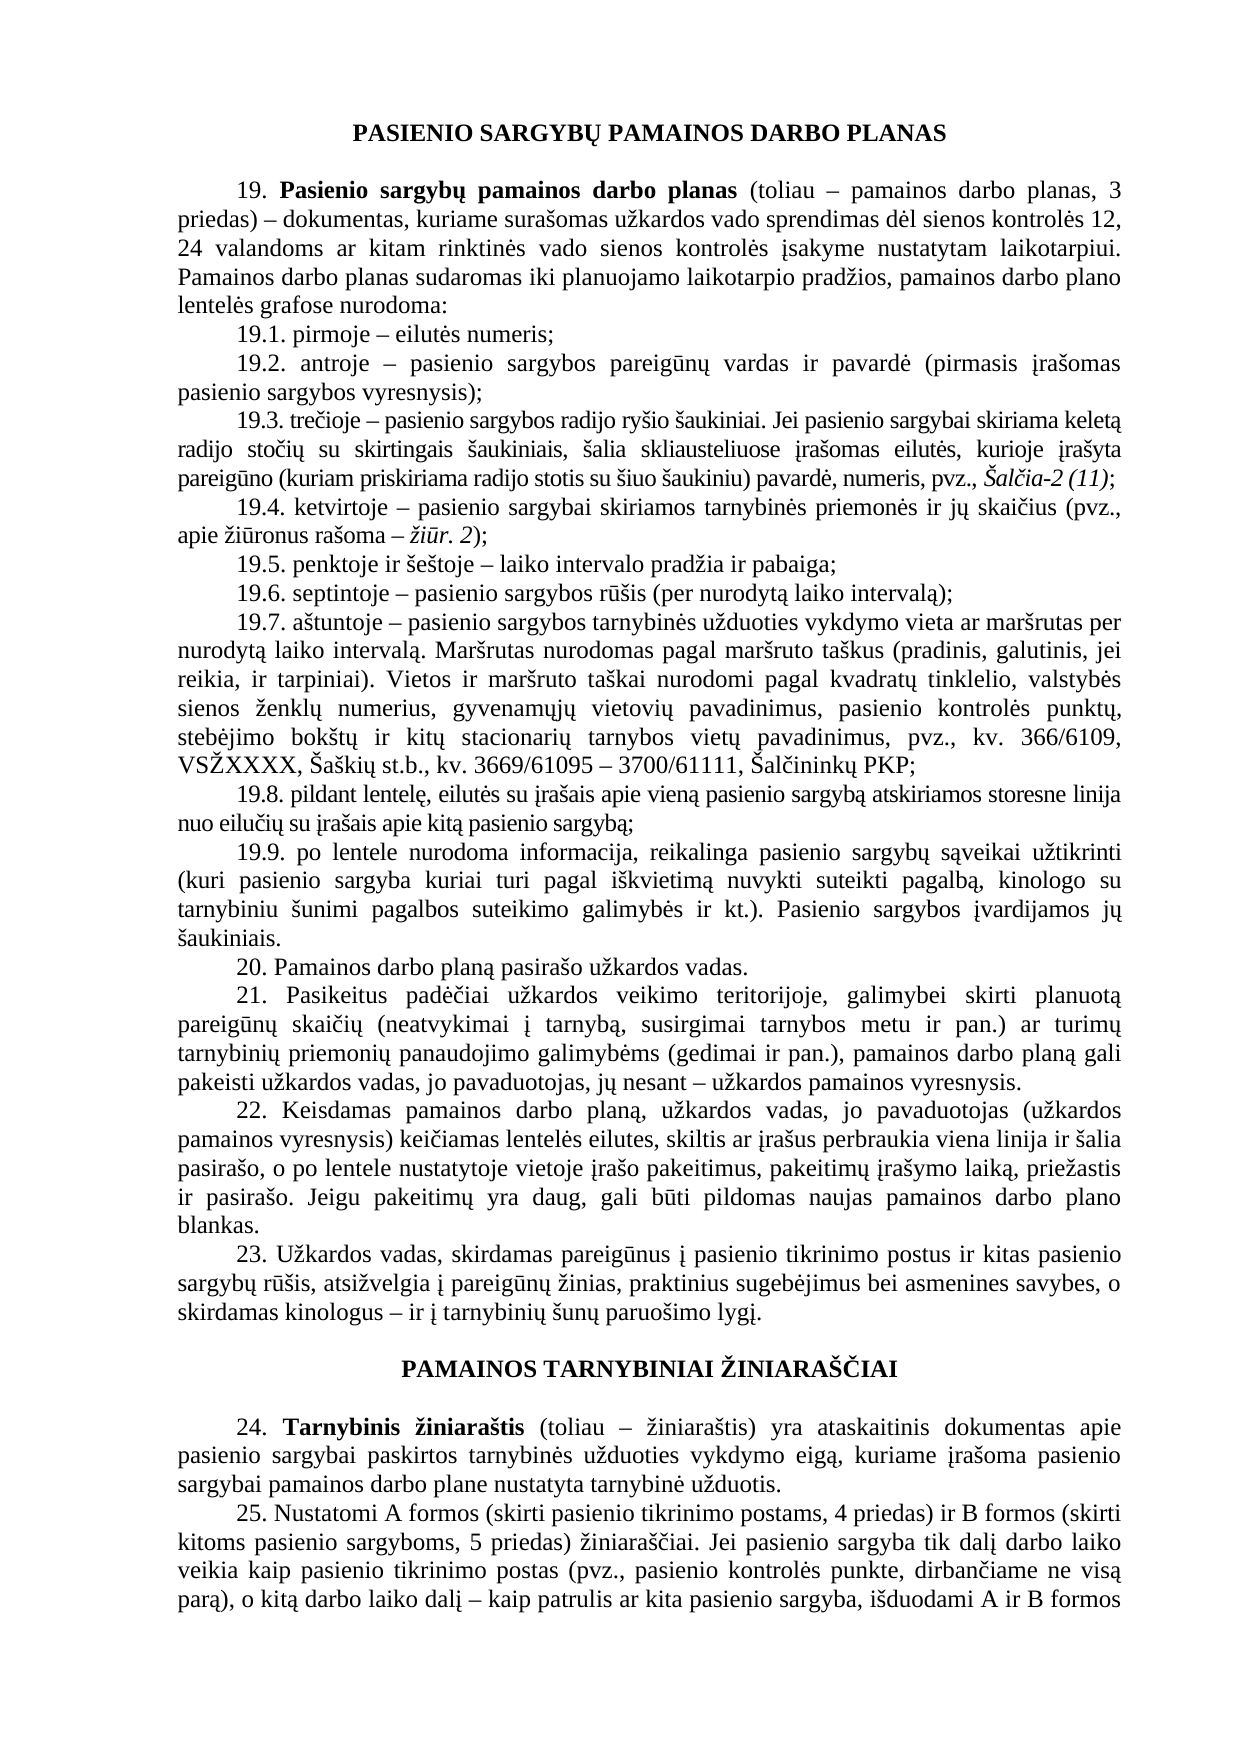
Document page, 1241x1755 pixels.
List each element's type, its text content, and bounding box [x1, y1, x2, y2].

text 25. Nustatomi A formos (skirti pasienio tikrinimo postams, 4 priedas) ir B formos (skirti kitoms pasienio sargyboms, 5 priedas) žiniaraščiai. Jei pasienio sargyba tik dalį darbo laiko veikia kaip pasienio tikrinimo postas (pvz., pasienio kontrolės punkte, dirbančiame ne visą parą), o kitą darbo laiko dalį – kaip patrulis ar kita pasienio sargyba, išduodami A ir B formos [177, 1498, 1122, 1613]
text 24. Tarnybinis žiniaraštis (toliau – žiniaraštis) yra ataskaitinis dokumentas apie pasienio sargybai paskirtos tarnybinės užduoties vykdymo eigą, kuriame įrašoma pasienio sargybai pamainos darbo plane nustatyta tarnybinė užduotis. [177, 1412, 1122, 1498]
text 19. Pasienio sargybų pamainos darbo planas (toliau – pamainos darbo planas, 3 priedas) – dokumentas, kuriame surašomas užkardos vado sprendimas dėl sienos kontrolės 12, 24 valandoms ar kitam rinktinės vado sienos kontrolės įsakyme nustatytam laikotarpiui. Pamainos darbo planas sudaromas iki planuojamo laikotarpio pradžios, pamainos darbo plano lentelės grafose nurodoma: [177, 176, 1122, 319]
text 19.9. po lentele nurodoma informacija, reikalinga pasienio sargybų sąveikai užtikrinti (kuri pasienio sargyba kuriai turi pagal iškvietimą nuvykti suteikti pagalbą, kinologo su tarnybiniu šunimi pagalbos suteikimo galimybės ir kt.). Pasienio sargybos įvardijamos jų šaukiniais. [177, 837, 1122, 952]
text 19.5. penktoje ir šeštoje – laiko intervalo pradžia ir pabaiga; [177, 549, 1122, 578]
text 22. Keisdamas pamainos darbo planą, užkardos vadas, jo pavaduotojas (užkardos pamainos vyresnysis) keičiamas lentelės eilutes, skiltis ar įrašus perbraukia viena linija ir šalia pasirašo, o po lentele nustatytoje vietoje įrašo pakeitimus, pakeitimų įrašymo laiką, priežastis ir pasirašo. Jeigu pakeitimų yra daug, gali būti pildomas naujas pamainos darbo plano blankas. [177, 1096, 1122, 1239]
text 20. Pamainos darbo planą pasirašo užkardos vadas. [177, 952, 1122, 981]
text 19.1. pirmoje – eilutės numeris; [177, 319, 1122, 348]
text 19.2. antroje – pasienio sargybos pareigūnų vardas ir pavardė (pirmasis įrašomas pasienio sargybos vyresnysis); [177, 348, 1122, 406]
text 19.8. pildant lentelę, eilutės su įrašais apie vieną pasienio sargybą atskiriamos storesne linija nuo eilučių su įrašais apie kitą pasienio sargybą; [177, 779, 1122, 837]
text 19.4. ketvirtoje – pasienio sargybai skiriamos tarnybinės priemonės ir jų skaičius (pvz., apie žiūronus rašoma – žiūr. 2); [177, 492, 1122, 549]
text 19.6. septintoje – pasienio sargybos rūšis (per nurodytą laiko intervalą); [177, 578, 1122, 607]
text 19.3. trečioje – pasienio sargybos radijo ryšio šaukiniai. Jei pasienio sargybai skiriama keletą radijo stočių su skirtingais šaukiniais, šalia skliausteliuose įrašomas eilutės, kurioje įrašyta pareigūno (kuriam priskiriama radijo stotis su šiuo šaukiniu) pavardė, numeris, pvz., Šalčia-2 (11); [177, 406, 1122, 492]
text 21. Pasikeitus padėčiai užkardos veikimo teritorijoje, galimybei skirti planuotą pareigūnų skaičių (neatvykimai į tarnybą, susirgimai tarnybos metu ir pan.) ar turimų tarnybinių priemonių panaudojimo galimybėms (gedimai ir pan.), pamainos darbo planą gali pakeisti užkardos vadas, jo pavaduotojas, jų nesant – užkardos pamainos vyresnysis. [177, 981, 1122, 1096]
text PAMAINOS TARNYBINIAI ŽINIARAŠČIAI [177, 1354, 1122, 1383]
text 23. Užkardos vadas, skirdamas pareigūnus į pasienio tikrinimo postus ir kitas pasienio sargybų rūšis, atsižvelgia į pareigūnų žinias, praktinius sugebėjimus bei asmenines savybes, o skirdamas kinologus – ir į tarnybinių šunų paruošimo lygį. [177, 1239, 1122, 1326]
text PASIENIO SARGYBŲ PAMAINOS DARBO PLANAS [177, 118, 1122, 147]
text 19.7. aštuntoje – pasienio sargybos tarnybinės užduoties vykdymo vieta ar maršrutas per nurodytą laiko intervalą. Maršrutas nurodomas pagal maršruto taškus (pradinis, galutinis, jei reikia, ir tarpiniai). Vietos ir maršruto taškai nurodomi pagal kvadratų tinklelio, valstybės sienos ženklų numerius, gyvenamųjų vietovių pavadinimus, pasienio kontrolės punktų, stebėjimo bokštų ir kitų stacionarių tarnybos vietų pavadinimus, pvz., kv. 366/6109, VSŽXXXX, Šaškių st.b., kv. 3669/61095 – 3700/61111, Šalčininkų PKP; [177, 607, 1122, 779]
